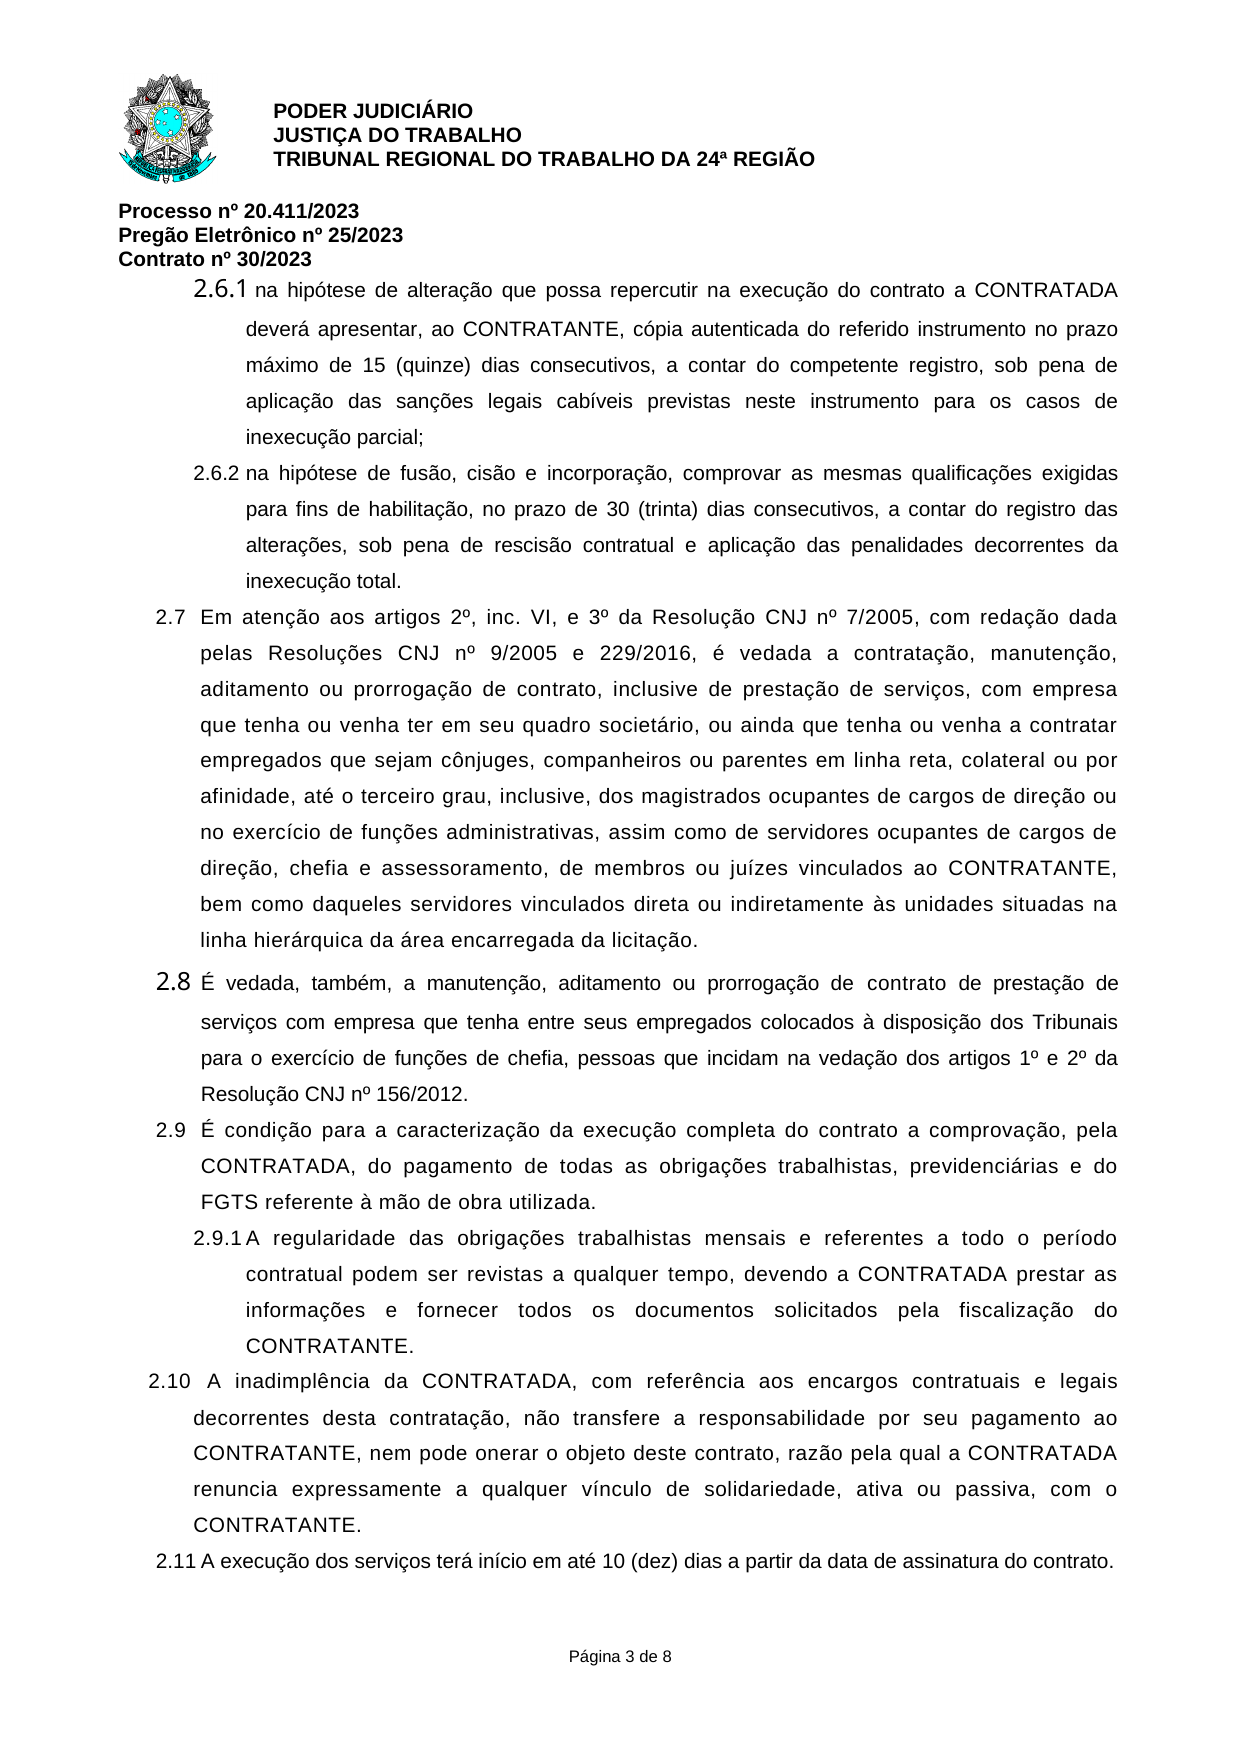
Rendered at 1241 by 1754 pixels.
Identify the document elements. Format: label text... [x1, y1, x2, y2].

list A execução dos serviços terá início em até 10 (dez) dias a partir da data de assinatura do contrato. [156, 1549, 1119, 1573]
list na hipótese de alteração que possa repercutir na execução do contrato a CONTRATADA deverá apresentar, ao CONTRATANTE, cópia autenticada do referido instrumento no prazo máximo de 15 (quinze) dias consecutivos, a contar do competente registro, sob pena de aplicação das sanções legais cabíveis previstas neste instrumento para os casos de inexecução parcial; [193, 271, 1119, 449]
list A inadimplência da CONTRATADA, com referência aos encargos contratuais e legais decorrentes desta contratação, não transfere a responsabilidade por seu pagamento ao CONTRATANTE, nem pode onerar o objeto deste contrato, razão pela qual a CONTRATADA renuncia expressamente a qualquer vínculo de solidariedade, ativa ou passiva, com o CONTRATANTE. [148, 1369, 1119, 1537]
list É vedada, também, a manutenção, aditamento ou prorrogação de contrato de prestação de serviços com empresa que tenha entre seus empregados colocados à disposição dos Tribunais para o exercício de funções de chefia, pessoas que incidam na vedação dos artigos 1º e 2º da Resolução CNJ nº 156/2012. [156, 964, 1119, 1106]
picture [118, 73, 218, 184]
list Em atenção aos artigos 2º, inc. VI, e 3º da Resolução CNJ nº 7/2005, com redação dada pelas Resoluções CNJ nº 9/2005 e 229/2016, é vedada a contratação, manutenção, aditamento ou prorrogação de contrato, inclusive de prestação de serviços, com empresa que tenha ou venha ter em seu quadro societário, ou ainda que tenha ou venha a contratar empregados que sejam cônjuges, companheiros ou parentes em linha reta, colateral ou por afinidade, até o terceiro grau, inclusive, dos magistrados ocupantes de cargos de direção ou no exercício de funções administrativas, assim como de servidores ocupantes de cargos de direção, chefia e assessoramento, de membros ou juízes vinculados ao CONTRATANTE, bem como daqueles servidores vinculados direta ou indiretamente às unidades situadas na linha hierárquica da área encarregada da licitação. [155, 604, 1119, 952]
list É condição para a caracterização da execução completa do contrato a comprovação, pela CONTRATADA, do pagamento de todas as obrigações trabalhistas, previdenciárias e do FGTS referente à mão de obra utilizada. [156, 1118, 1119, 1214]
list A regularidade das obrigações trabalhistas mensais e referentes a todo o período contratual podem ser revistas a qualquer tempo, devendo a CONTRATADA prestar as informações e fornecer todos os documentos solicitados pela fiscalização do CONTRATANTE. [193, 1226, 1119, 1357]
list na hipótese de fusão, cisão e incorporação, comprovar as mesmas qualificações exigidas para fins de habilitação, no prazo de 30 (trinta) dias consecutivos, a contar do registro das alterações, sob pena de rescisão contratual e aplicação das penalidades decorrentes da inexecução total. [193, 461, 1119, 593]
